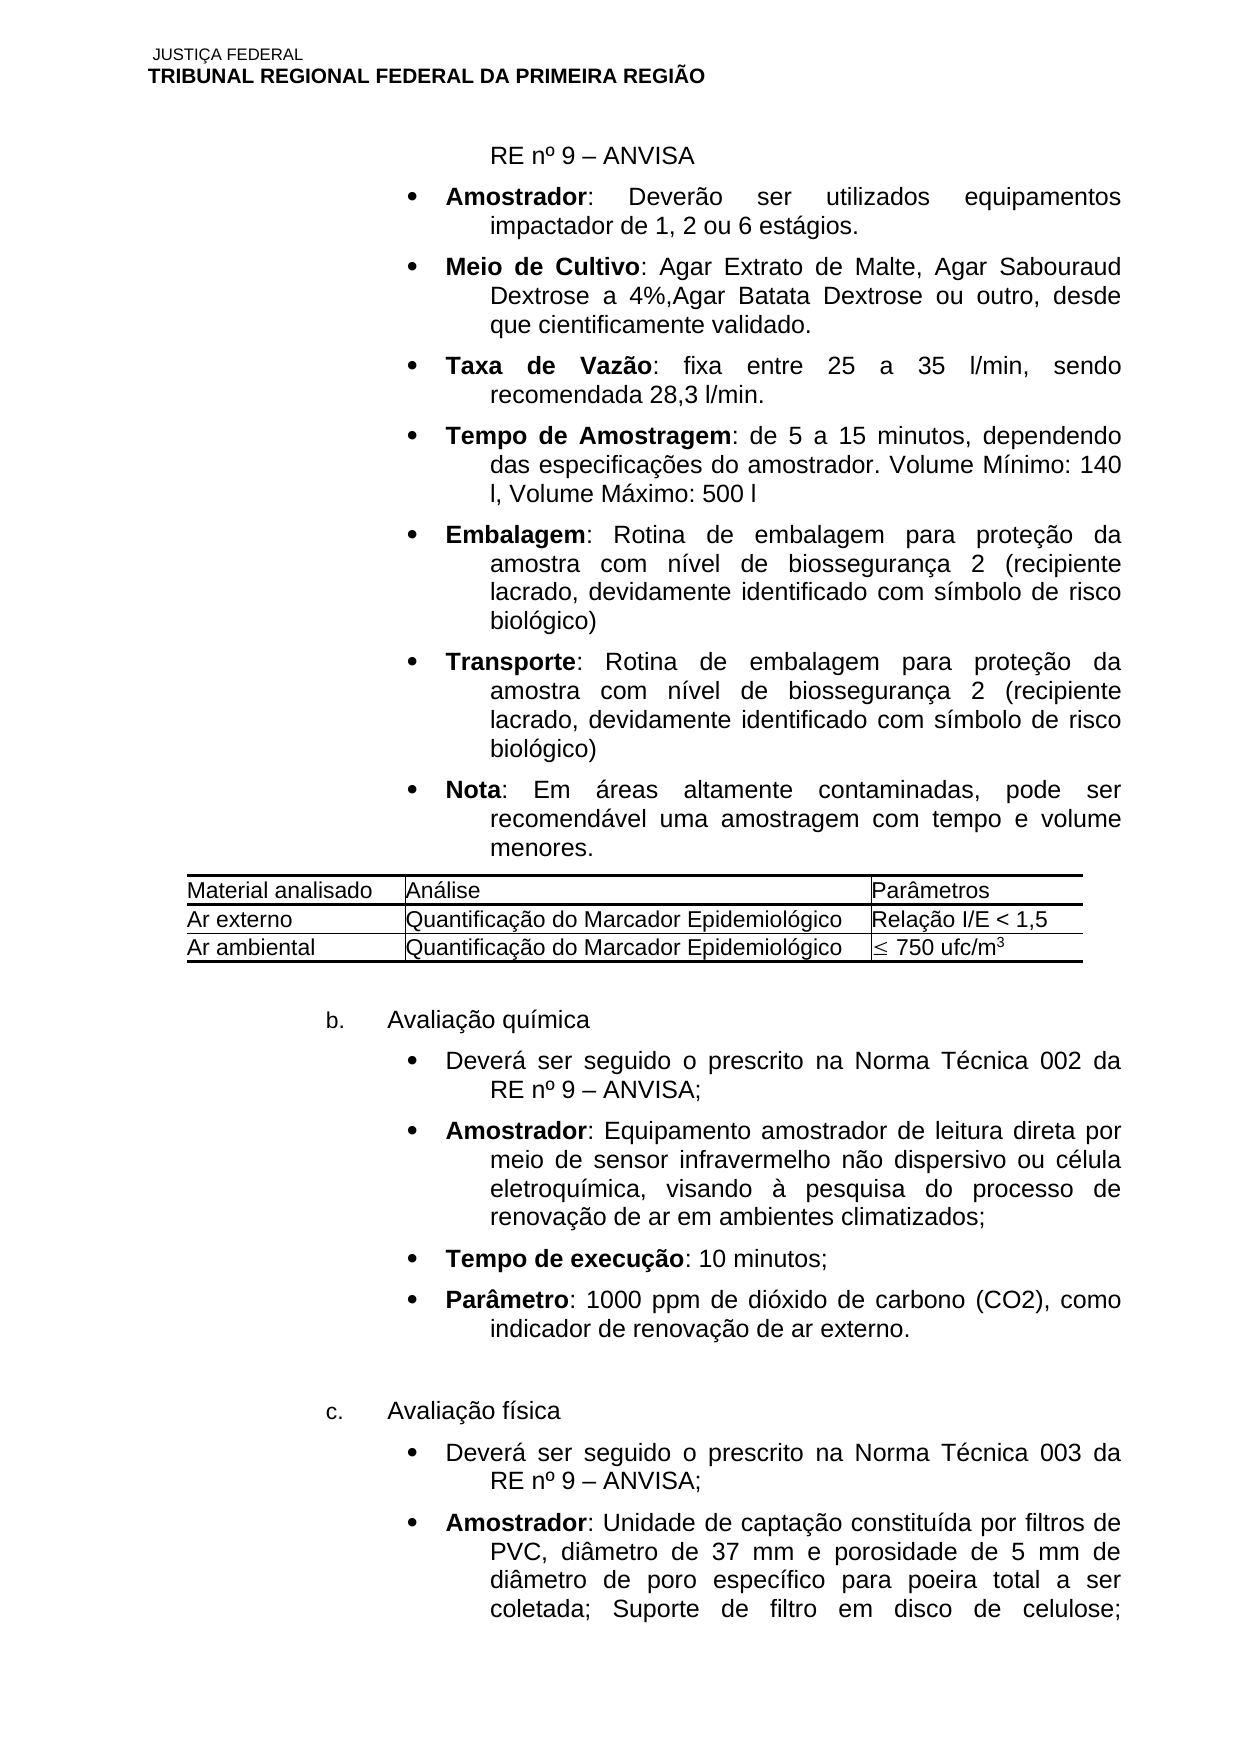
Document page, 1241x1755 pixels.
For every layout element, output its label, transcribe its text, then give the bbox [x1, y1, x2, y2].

list Transporte: Rotina de embalagem para proteção da amostra com nível de biossegurança 2 (recipiente lacrado, devidamente identificado com símbolo de risco biológico) [985, 647, 1122, 762]
list Tempo de execução: 10 minutos; [985, 1243, 1122, 1272]
list Meio de Cultivo: Agar Extrato de Malte, Agar Sabouraud Dextrose a 4%,Agar Batata Dextrose ou outro, desde que cientificamente validado. [408, 252, 1122, 338]
list Taxa de Vazão: fixa entre 25 a 35 l/min, sendo recomendada 28,3 l/min. [408, 351, 1122, 408]
list Nota: Em áreas altamente contaminadas, pode ser recomendável uma amostragem com tempo e volume menores. [985, 775, 1122, 861]
table_cell Ar externo [187, 906, 308, 933]
table_cell  750 ufc/m3 [985, 934, 1083, 960]
list Deverá ser seguido o prescrito na Norma Técnica 003 da RE nº 9 – ANVISA; [408, 1437, 1122, 1495]
table_cell Relação I/E < 1,5 [985, 906, 1083, 933]
list Parâmetro: 1000 ppm de dióxido de carbono (CO2), como indicador de renovação de ar externo. [408, 1285, 1122, 1342]
list RE nº 9 – ANVISA [408, 141, 1122, 169]
table_header Material analisado [187, 877, 308, 903]
list Deverá ser seguido o prescrito na Norma Técnica 002 da RE nº 9 – ANVISA; [985, 1046, 1122, 1103]
list Avaliação física [326, 1396, 1122, 1425]
list Avaliação química [985, 1004, 1122, 1033]
list Amostrador: Unidade de captação constituída por filtros de PVC, diâmetro de 37 mm e porosidade de 5 mm de diâmetro de poro específico para poeira total a ser coletada; Suporte de filtro em disco de celulose; [408, 1508, 1122, 1623]
list Tempo de Amostragem: de 5 a 15 minutos, dependendo das especificações do amostrador. Volume Mínimo: 140 l, Volume Máximo: 500 l [408, 421, 1122, 507]
table_header Parâmetros [985, 877, 1083, 903]
list Amostrador: Deverão ser utilizados equipamentos impactador de 1, 2 ou 6 estágios. [408, 182, 1122, 239]
list Amostrador: Equipamento amostrador de leitura direta por meio de sensor infravermelho não dispersivo ou célula eletroquímica, visando à pesquisa do processo de renovação de ar em ambientes climatizados; [985, 1116, 1122, 1231]
table_cell Ar ambiental [187, 934, 308, 960]
list Embalagem: Rotina de embalagem para proteção da amostra com nível de biossegurança 2 (recipiente lacrado, devidamente identificado com símbolo de risco biológico) [408, 520, 1122, 635]
